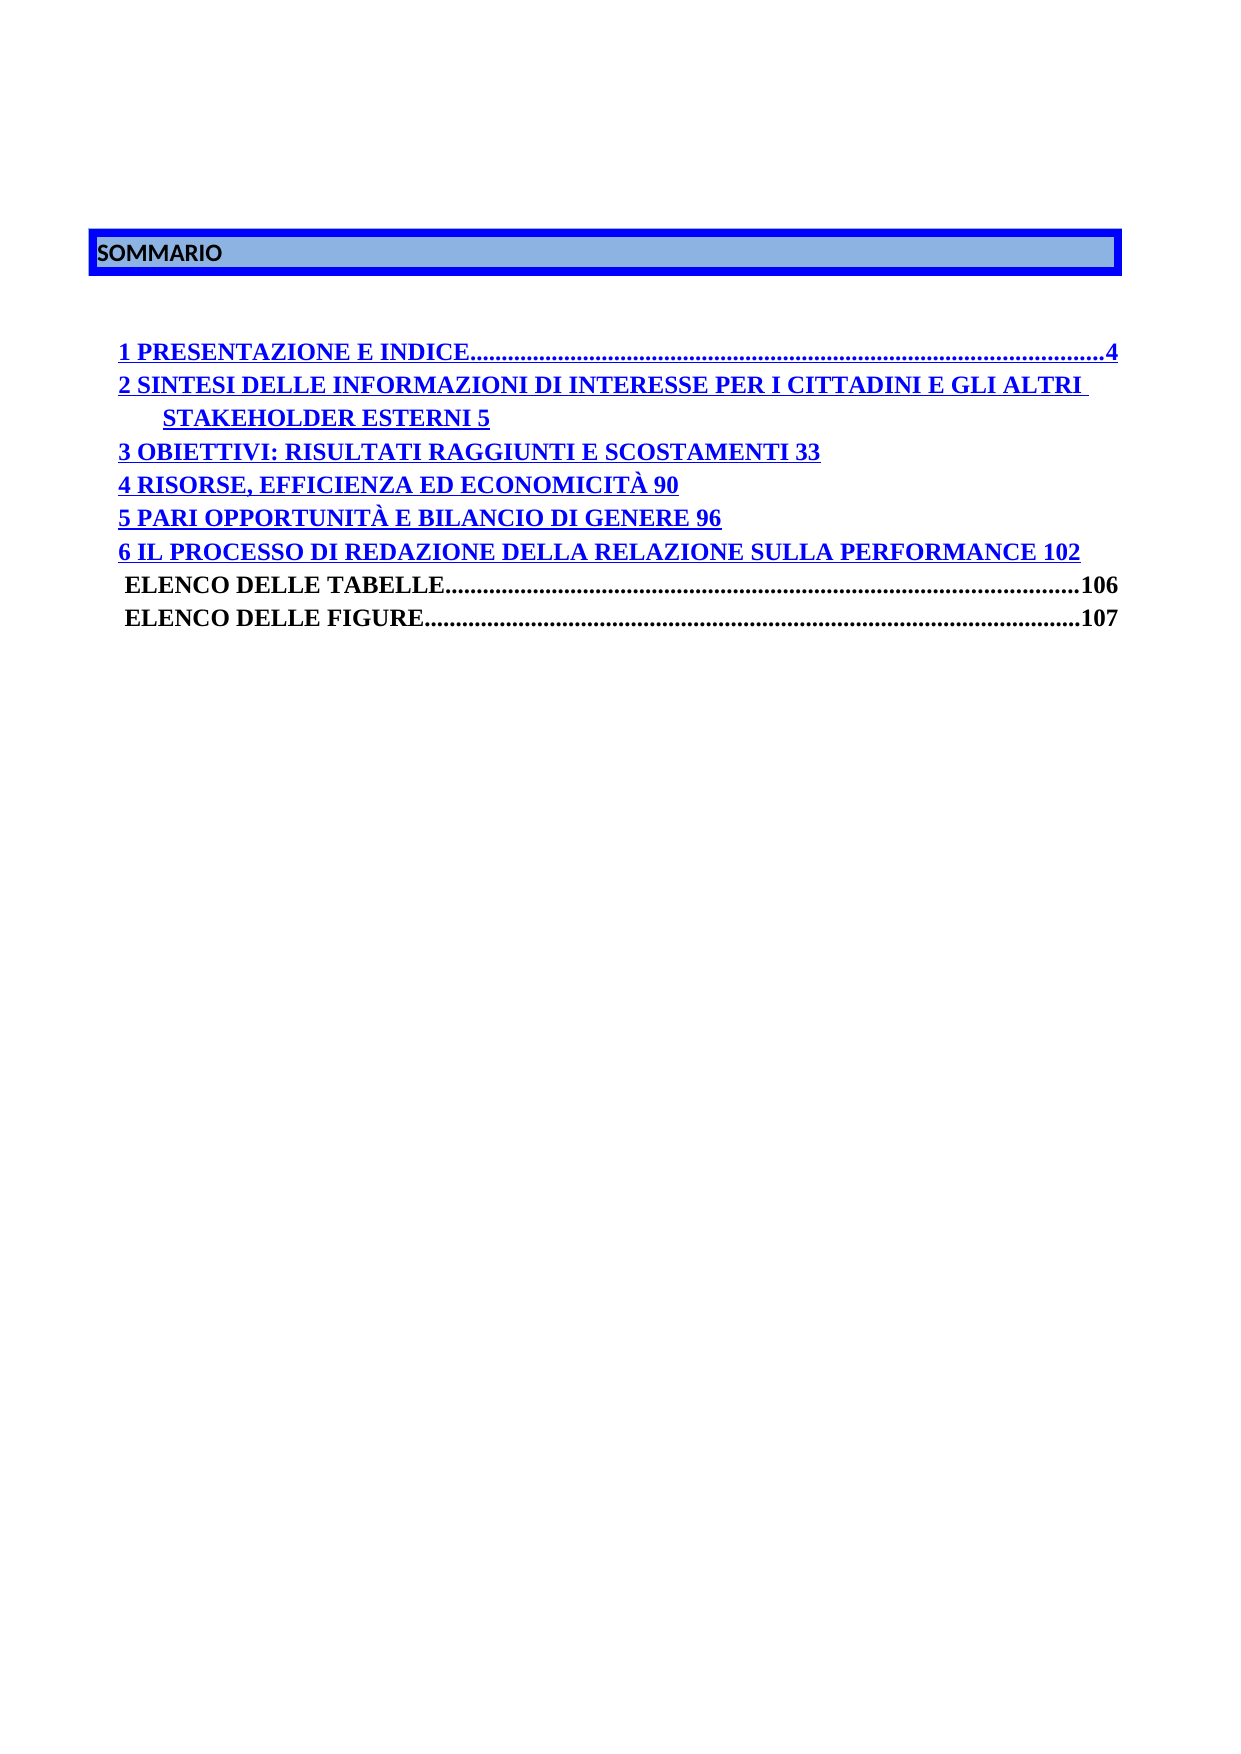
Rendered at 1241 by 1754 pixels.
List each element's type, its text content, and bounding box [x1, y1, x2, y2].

text 6 il processo di redazione della relazione sulla performance 102 [118, 533, 1122, 567]
text 4 RISORSE, EFFICIENZA ED ECONOMICITà 90 [118, 467, 1122, 500]
text Elenco DELLE figure 107 [118, 600, 1122, 633]
text 2 SINTESI DELLE INFORMAZIONI DI INTERESSE PER I CITTADINI E GLI ALTRI STAKEHOLDER ESTERNI 5 [118, 367, 1122, 433]
text Elenco delle tabelle 106 [118, 567, 1122, 600]
text 5 pari opportunità e bilancio di genere 96 [118, 500, 1122, 533]
text 1 PRESENTAZIONE E INDICE 4 [118, 333, 1122, 367]
text 3 OBIETTIVI: RISULTATI RAGGIUNTI E SCOSTAMENTI 33 [118, 433, 1122, 467]
subtitle SOMMARIO [97, 237, 1114, 267]
